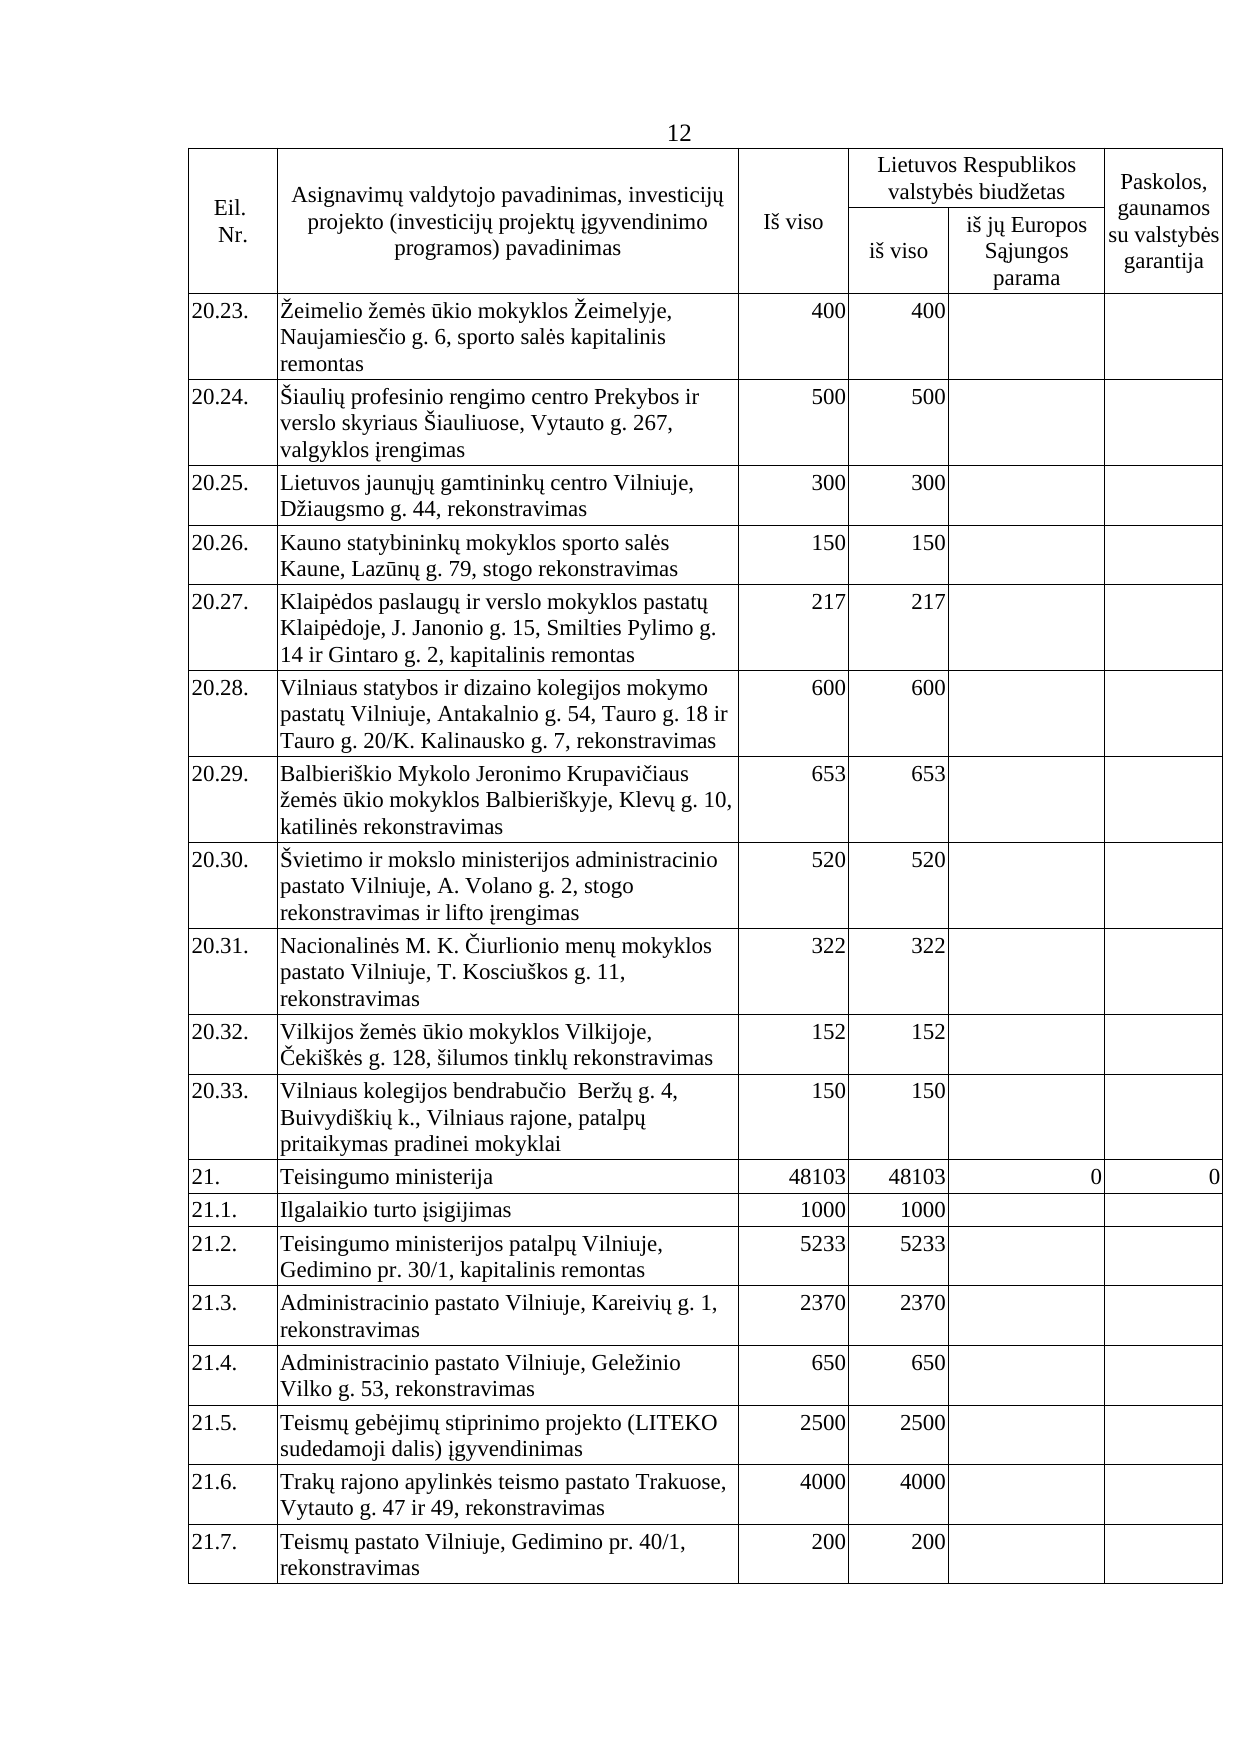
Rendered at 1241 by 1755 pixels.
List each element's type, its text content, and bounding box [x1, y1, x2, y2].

table_cell 21.7. [189, 1525, 277, 1583]
table_header Lietuvos Respublikos valstybės biudžetas [849, 149, 1104, 207]
table_cell [949, 843, 1104, 928]
table_cell [1105, 1075, 1222, 1159]
table_cell [949, 1075, 1104, 1159]
table_cell 520 [849, 843, 948, 928]
table_cell [1105, 843, 1222, 928]
table_header Asignavimų valdytojo pavadinimas, investicijų projekto (investicijų projektų įgyvendinimo programos) pavadinimas [278, 149, 738, 293]
table_cell 322 [739, 929, 848, 1014]
table_cell 600 [739, 671, 848, 756]
table_cell Teismų pastato Vilniuje, Gedimino pr. 40/1, rekonstravimas [278, 1525, 738, 1583]
table_cell 653 [739, 757, 848, 842]
table_cell [1105, 294, 1222, 379]
table_cell 21.1. [189, 1194, 277, 1226]
table_cell 20.25. [189, 466, 277, 524]
table_cell Vilniaus statybos ir dizaino kolegijos mokymo pastatų Vilniuje, Antakalnio g. 54, Tauro g. 18 ir Tauro g. 20/K. Kalinausko g. 7, rekonstravimas [278, 671, 738, 756]
table_cell Klaipėdos paslaugų ir verslo mokyklos pastatų Klaipėdoje, J. Janonio g. 15, Smilties Pylimo g. 14 ir Gintaro g. 2, kapitalinis remontas [278, 585, 738, 670]
table_header Iš viso [739, 149, 848, 293]
table_cell 5233 [849, 1227, 948, 1285]
table_cell [1105, 929, 1222, 1014]
table_cell [949, 380, 1104, 465]
table_cell Žeimelio žemės ūkio mokyklos Žeimelyje, Naujamiesčio g. 6, sporto salės kapitalinis remontas [278, 294, 738, 379]
table_header Paskolos, gaunamos su valstybės garantija [1105, 149, 1222, 293]
table_cell Teisingumo ministerijos patalpų Vilniuje, Gedimino pr. 30/1, kapitalinis remontas [278, 1227, 738, 1285]
table_cell [949, 1015, 1104, 1073]
table_cell 217 [849, 585, 948, 670]
table_cell 21.5. [189, 1406, 277, 1464]
table_cell Šiaulių profesinio rengimo centro Prekybos ir verslo skyriaus Šiauliuose, Vytauto g. 267, valgyklos įrengimas [278, 380, 738, 465]
table_cell 2500 [739, 1406, 848, 1464]
table_cell 200 [849, 1525, 948, 1583]
table_cell 150 [739, 526, 848, 584]
table_cell [949, 1525, 1104, 1583]
table_cell Švietimo ir mokslo ministerijos administracinio pastato Vilniuje, A. Volano g. 2, stogo rekonstravimas ir lifto įrengimas [278, 843, 738, 928]
table_cell 20.30. [189, 843, 277, 928]
table_cell 21. [189, 1160, 277, 1193]
table_cell [949, 466, 1104, 524]
table_cell 653 [849, 757, 948, 842]
table_cell 21.3. [189, 1286, 277, 1345]
table_cell [949, 1465, 1104, 1524]
table_cell 5233 [739, 1227, 848, 1285]
table_header Eil. Nr. [189, 149, 277, 293]
table_cell [949, 526, 1104, 584]
table_cell 300 [849, 466, 948, 524]
table_cell 217 [739, 585, 848, 670]
table_cell 0 [949, 1160, 1104, 1193]
table_cell [1105, 671, 1222, 756]
table_cell Teismų gebėjimų stiprinimo projekto (LITEKO sudedamoji dalis) įgyvendinimas [278, 1406, 738, 1464]
table_cell [949, 1286, 1104, 1345]
table_cell [1105, 1286, 1222, 1345]
table_cell [1105, 1406, 1222, 1464]
table_cell Ilgalaikio turto įsigijimas [278, 1194, 738, 1226]
table_cell Vilkijos žemės ūkio mokyklos Vilkijoje, Čekiškės g. 128, šilumos tinklų rekonstravimas [278, 1015, 738, 1073]
table_cell 152 [849, 1015, 948, 1073]
table_cell 650 [739, 1346, 848, 1404]
table_cell 21.2. [189, 1227, 277, 1285]
table_cell 20.26. [189, 526, 277, 584]
table_cell Teisingumo ministerija [278, 1160, 738, 1193]
table_cell 1000 [739, 1194, 848, 1226]
table_cell 20.27. [189, 585, 277, 670]
table_cell Administracinio pastato Vilniuje, Geležinio Vilko g. 53, rekonstravimas [278, 1346, 738, 1404]
table_cell [949, 1406, 1104, 1464]
table_cell 20.29. [189, 757, 277, 842]
table_cell 150 [849, 526, 948, 584]
table_cell 400 [739, 294, 848, 379]
table_cell Trakų rajono apylinkės teismo pastato Trakuose, Vytauto g. 47 ir 49, rekonstravimas [278, 1465, 738, 1524]
table_cell Kauno statybininkų mokyklos sporto salės Kaune, Lazūnų g. 79, stogo rekonstravimas [278, 526, 738, 584]
table_cell [1105, 380, 1222, 465]
table_cell 152 [739, 1015, 848, 1073]
table_cell Vilniaus kolegijos bendrabučio Beržų g. 4, Buivydiškių k., Vilniaus rajone, patalpų pritaikymas pradinei mokyklai [278, 1075, 738, 1159]
table_cell 400 [849, 294, 948, 379]
table_cell iš viso [849, 208, 948, 293]
table_cell [1105, 1346, 1222, 1404]
table_cell 150 [849, 1075, 948, 1159]
table_cell 2370 [849, 1286, 948, 1345]
table_cell Balbieriškio Mykolo Jeronimo Krupavičiaus žemės ūkio mokyklos Balbieriškyje, Klevų g. 10, katilinės rekonstravimas [278, 757, 738, 842]
table_cell [949, 929, 1104, 1014]
table_cell 4000 [849, 1465, 948, 1524]
table_cell [949, 671, 1104, 756]
table_cell [1105, 1465, 1222, 1524]
table_cell 322 [849, 929, 948, 1014]
table_cell 20.24. [189, 380, 277, 465]
table_cell 21.4. [189, 1346, 277, 1404]
table_cell [1105, 466, 1222, 524]
table_cell 2500 [849, 1406, 948, 1464]
table_cell 650 [849, 1346, 948, 1404]
table_cell [1105, 757, 1222, 842]
table_cell 520 [739, 843, 848, 928]
table_cell Nacionalinės M. K. Čiurlionio menų mokyklos pastato Vilniuje, T. Kosciuškos g. 11, rekonstravimas [278, 929, 738, 1014]
table_cell 20.31. [189, 929, 277, 1014]
table_cell 500 [739, 380, 848, 465]
table_cell 4000 [739, 1465, 848, 1524]
table_cell 48103 [849, 1160, 948, 1193]
table_cell Administracinio pastato Vilniuje, Kareivių g. 1, rekonstravimas [278, 1286, 738, 1345]
table_cell [1105, 585, 1222, 670]
table_cell iš jų Europos Sąjungos parama [949, 208, 1104, 293]
table_cell 20.32. [189, 1015, 277, 1073]
table_cell 20.28. [189, 671, 277, 756]
table_cell Lietuvos jaunųjų gamtininkų centro Vilniuje, Džiaugsmo g. 44, rekonstravimas [278, 466, 738, 524]
table_cell [949, 294, 1104, 379]
table_cell [1105, 1194, 1222, 1226]
table_cell 200 [739, 1525, 848, 1583]
table_cell [1105, 1015, 1222, 1073]
table_cell 300 [739, 466, 848, 524]
table_cell 500 [849, 380, 948, 465]
table_cell [1105, 1227, 1222, 1285]
table_cell 2370 [739, 1286, 848, 1345]
table_cell 1000 [849, 1194, 948, 1226]
table_cell 48103 [739, 1160, 848, 1193]
table_cell 600 [849, 671, 948, 756]
table_cell [1105, 1525, 1222, 1583]
table_cell 150 [739, 1075, 848, 1159]
table_cell 20.23. [189, 294, 277, 379]
table_cell [949, 757, 1104, 842]
table_cell [1105, 526, 1222, 584]
table_cell [949, 585, 1104, 670]
table_cell [949, 1227, 1104, 1285]
table_cell [949, 1194, 1104, 1226]
table_cell [949, 1346, 1104, 1404]
table_cell 21.6. [189, 1465, 277, 1524]
table_cell 0 [1105, 1160, 1222, 1193]
table_cell 20.33. [189, 1075, 277, 1159]
